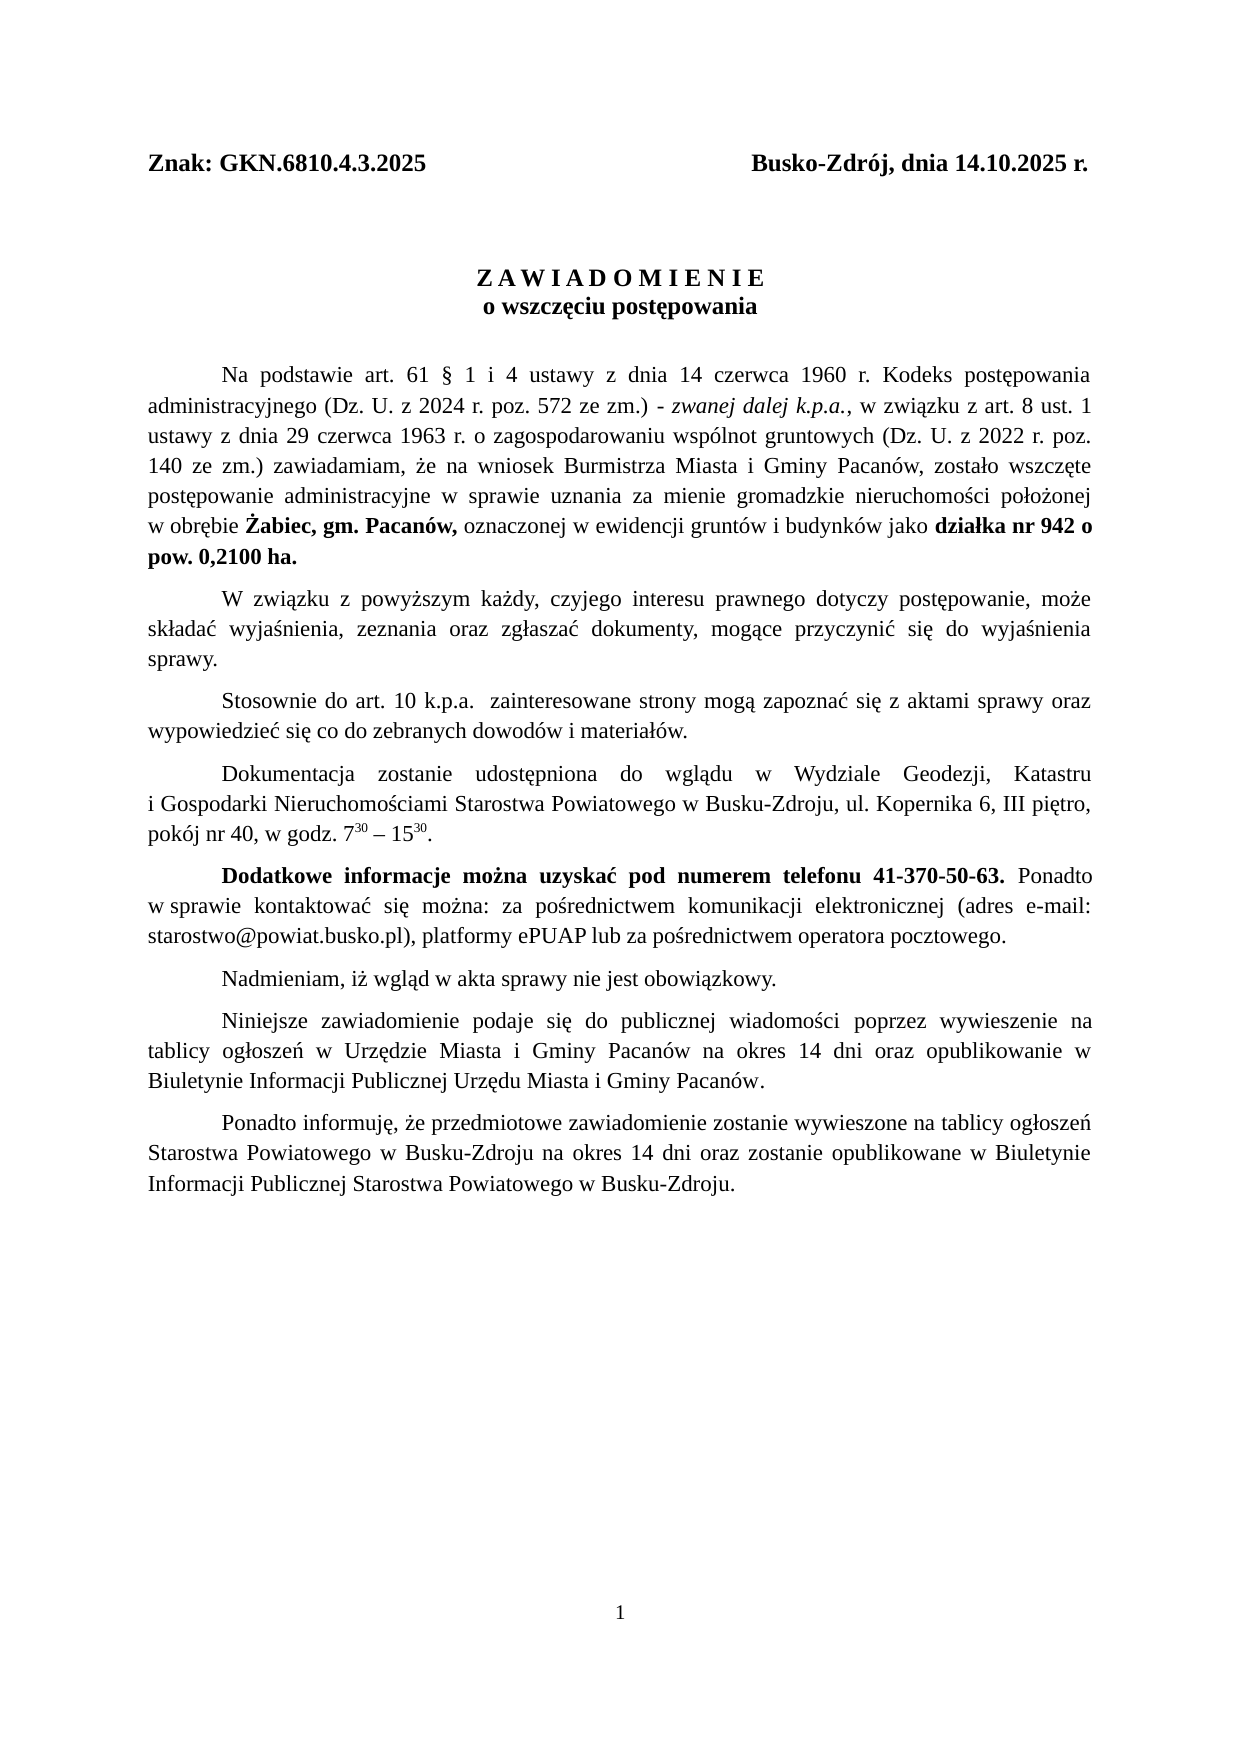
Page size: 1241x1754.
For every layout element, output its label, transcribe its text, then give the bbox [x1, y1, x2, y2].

text o wszczęciu postępowania [148, 291, 1093, 320]
text Na podstawie art. 61 § 1 i 4 ustawy z dnia 14 czerwca 1960 r. Kodeks postępowania administracyjnego (Dz. U. z 2024 r. poz. 572 ze zm.) - zwanej dalej k.p.a., w związku z art. 8 ust. 1 ustawy z dnia 29 czerwca 1963 r. o zagospodarowaniu wspólnot gruntowych (Dz. U. z 2022 r. poz. 140 ze zm.) zawiadamiam, że na wniosek Burmistrza Miasta i Gminy Pacanów, zostało wszczęte postępowanie administracyjne w sprawie uznania za mienie gromadzkie nieruchomości położonej w obrębie Żabiec, gm. Pacanów, oznaczonej w ewidencji gruntów i budynków jako działka nr 942 o pow. 0,2100 ha. [148, 359, 1093, 569]
text W związku z powyższym każdy, czyjego interesu prawnego dotyczy postępowanie, może składać wyjaśnienia, zeznania oraz zgłaszać dokumenty, mogące przyczynić się do wyjaśnienia sprawy. [148, 585, 1093, 672]
text Nadmieniam, iż wgląd w akta sprawy nie jest obowiązkowy. [148, 964, 1093, 991]
text Niniejsze zawiadomienie podaje się do publicznej wiadomości poprzez wywieszenie na tablicy ogłoszeń w Urzędzie Miasta i Gminy Pacanów na okres 14 dni oraz opublikowanie w Biuletynie Informacji Publicznej Urzędu Miasta i Gminy Pacanów. [148, 1007, 1093, 1093]
text Dodatkowe informacje można uzyskać pod numerem telefonu 41-370-50-63. Ponadto w sprawie kontaktować się można: za pośrednictwem komunikacji elektronicznej (adres e-mail: starostwo@powiat.busko.pl), platformy ePUAP lub za pośrednictwem operatora pocztowego. [148, 862, 1093, 949]
text Dokumentacja zostanie udostępniona do wglądu w Wydziale Geodezji, Katastru i Gospodarki Nieruchomościami Starostwa Powiatowego w Busku-Zdroju, ul. Kopernika 6, III piętro, pokój nr 40, w godz. 730 – 1530. [148, 759, 1093, 846]
text Z A W I A D O M I E N I E [148, 263, 1093, 291]
text Znak: GKN.6810.4.3.2025 Busko-Zdrój, dnia 14.10.2025 r. [148, 148, 1093, 176]
text Ponadto informuję, że przedmiotowe zawiadomienie zostanie wywieszone na tablicy ogłoszeń Starostwa Powiatowego w Busku-Zdroju na okres 14 dni oraz zostanie opublikowane w Biuletynie Informacji Publicznej Starostwa Powiatowego w Busku-Zdroju. [148, 1109, 1093, 1196]
text Stosownie do art. 10 k.p.a. zainteresowane strony mogą zapoznać się z aktami sprawy oraz wypowiedzieć się co do zebranych dowodów i materiałów. [148, 687, 1093, 744]
